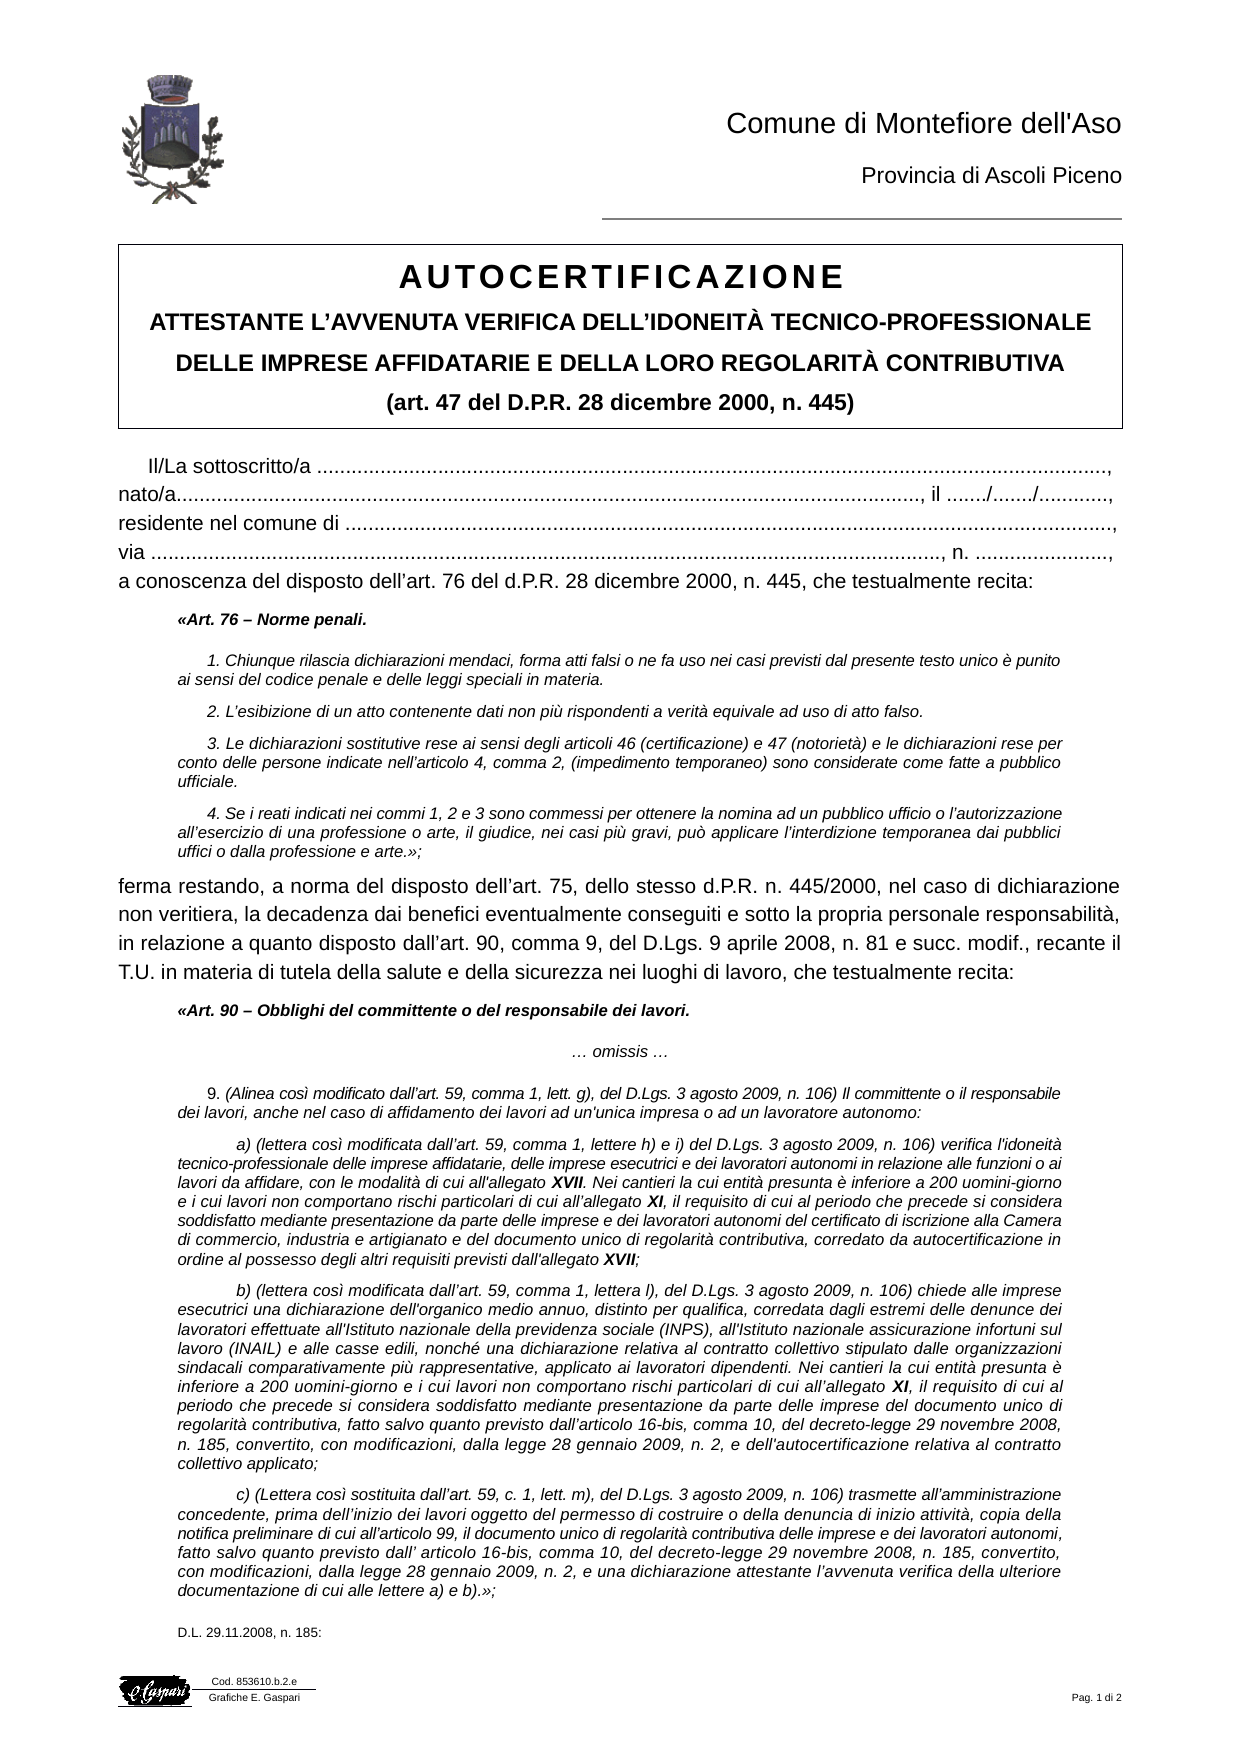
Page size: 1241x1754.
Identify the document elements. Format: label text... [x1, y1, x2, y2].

text Comune di Montefiore dell'Aso [118, 106, 1122, 140]
text b) (lettera così modificata dall’art. 59, comma 1, lettera l), del D.Lgs. 3 agosto 2009, n. 106) chiede alle imprese esecutrici una dichiarazione dell'organico medio annuo, distinto per qualifica, corredata dagli estremi delle denunce dei lavoratori effettuate all'Istituto nazionale della previdenza sociale (INPS), all'Istituto nazionale assicurazione infortuni sul lavoro (INAIL) e alle casse edili, nonché una dichiarazione relativa al contratto collettivo stipulato dalle organizzazioni sindacali comparativamente più rappresentative, applicato ai lavoratori dipendenti. Nei cantieri la cui entità presunta è inferiore a 200 uomini-giorno e i cui lavori non comportano rischi particolari di cui all’allegato XI, il requisito di cui al periodo che precede si considera soddisfatto mediante presentazione da parte delle imprese del documento unico di regolarità contributiva, fatto salvo quanto previsto dall’articolo 16-bis, comma 10, del decreto-legge 29 novembre 2008, n. 185, convertito, con modificazioni, dalla legge 28 gennaio 2009, n. 2, e dell'autocertificazione relativa al contratto collettivo applicato; [177, 1281, 1063, 1473]
text 4. Se i reati indicati nei commi 1, 2 e 3 sono commessi per ottenere la nomina ad un pubblico ufficio o l’autorizzazione all’esercizio di una professione o arte, il giudice, nei casi più gravi, può applicare l’interdizione temporanea dai pubblici uffici o dalla professione e arte.»; [177, 803, 1063, 861]
text «Art. 76 – Norme penali. [177, 610, 1063, 629]
text D.L. 29.11.2008, n. 185: [177, 1625, 1122, 1641]
text 9. (Alinea così modificato dall’art. 59, comma 1, lett. g), del D.Lgs. 3 agosto 2009, n. 106) Il committente o il responsabile dei lavori, anche nel caso di affidamento dei lavori ad un'unica impresa o ad un lavoratore autonomo: [177, 1083, 1063, 1122]
picture [122, 140, 224, 162]
picture [122, 75, 224, 106]
text Provincia di Ascoli Piceno [118, 162, 1122, 188]
text ferma restando, a norma del disposto dell’art. 75, dello stesso d.P.R. n. 445/2000, nel caso di dichiarazione non veritiera, la decadenza dai benefici eventualmente conseguiti e sotto la propria personale responsabilità, in relazione a quanto disposto dall’art. 90, comma 9, del D.Lgs. 9 aprile 2008, n. 81 e succ. modif., recante il T.U. in materia di tutela della salute e della sicurezza nei luoghi di lavoro, che testualmente recita: [118, 873, 1122, 984]
text 2. L’esibizione di un atto contenente dati non più rispondenti a verità equivale ad uso di atto falso. [177, 702, 1063, 721]
text «Art. 90 – Obblighi del committente o del responsabile dei lavori. [177, 1001, 1063, 1020]
picture [122, 188, 224, 204]
text c) (Lettera così sostituita dall’art. 59, c. 1, lett. m), del D.Lgs. 3 agosto 2009, n. 106) trasmette all’amministrazione concedente, prima dell’inizio dei lavori oggetto del permesso di costruire o della denuncia di inizio attività, copia della notifica preliminare di cui all’articolo 99, il documento unico di regolarità contributiva delle imprese e dei lavoratori autonomi, fatto salvo quanto previsto dall’ articolo 16-bis, comma 10, del decreto-legge 29 novembre 2008, n. 185, convertito, con modificazioni, dalla legge 28 gennaio 2009, n. 2, e una dichiarazione attestante l’avvenuta verifica della ulteriore documentazione di cui alle lettere a) e b).»; [177, 1485, 1063, 1600]
text Il/La sottoscritto/a ........................................................................................................................................., nato/a................................................................................................................................., il ......./......./............, residente nel comune di ....................................................................................................................................., via ........................................................................................................................................., n. ......................., a conoscenza del disposto dell’art. 76 del d.P.R. 28 dicembre 2000, n. 445, che testualmente recita: [118, 453, 1122, 592]
text 3. Le dichiarazioni sostitutive rese ai sensi degli articoli 46 (certificazione) e 47 (notorietà) e le dichiarazioni rese per conto delle persone indicate nell’articolo 4, comma 2, (impedimento temporaneo) sono considerate come fatte a pubblico ufficiale. [177, 733, 1063, 791]
text a) (lettera così modificata dall’art. 59, comma 1, lettere h) e i) del D.Lgs. 3 agosto 2009, n. 106) verifica l'idoneità tecnico-professionale delle imprese affidatarie, delle imprese esecutrici e dei lavoratori autonomi in relazione alle funzioni o ai lavori da affidare, con le modalità di cui all'allegato XVII. Nei cantieri la cui entità presunta è inferiore a 200 uomini-giorno e i cui lavori non comportano rischi particolari di cui all’allegato XI, il requisito di cui al periodo che precede si considera soddisfatto mediante presentazione da parte delle imprese e dei lavoratori autonomi del certificato di iscrizione alla Camera di commercio, industria e artigianato e del documento unico di regolarità contributiva, corredato da autocertificazione in ordine al possesso degli altri requisiti previsti dall'allegato XVII; [177, 1134, 1063, 1268]
subtitle … omissis … [177, 1042, 1063, 1061]
table_header AUTOCERTIFICAZIONE ATTESTANTE L’AVVENUTA VERIFICA DELL’IDONEITÀ TECNICO-PROFESSIONALE DELLE IMPRESE AFFIDATARIE E DELLA LORO REGOLARITÀ CONTRIBUTIVA (art. 47 del D.P.R. 28 dicembre 2000, n. 445) [119, 245, 1122, 427]
picture [118, 1674, 191, 1706]
text Nell'elenco degli allegati [118, 204, 602, 227]
text 1. Chiunque rilascia dichiarazioni mendaci, forma atti falsi o ne fa uso nei casi previsti dal presente testo unico è punito ai sensi del codice penale e delle leggi speciali in materia. [177, 651, 1063, 689]
